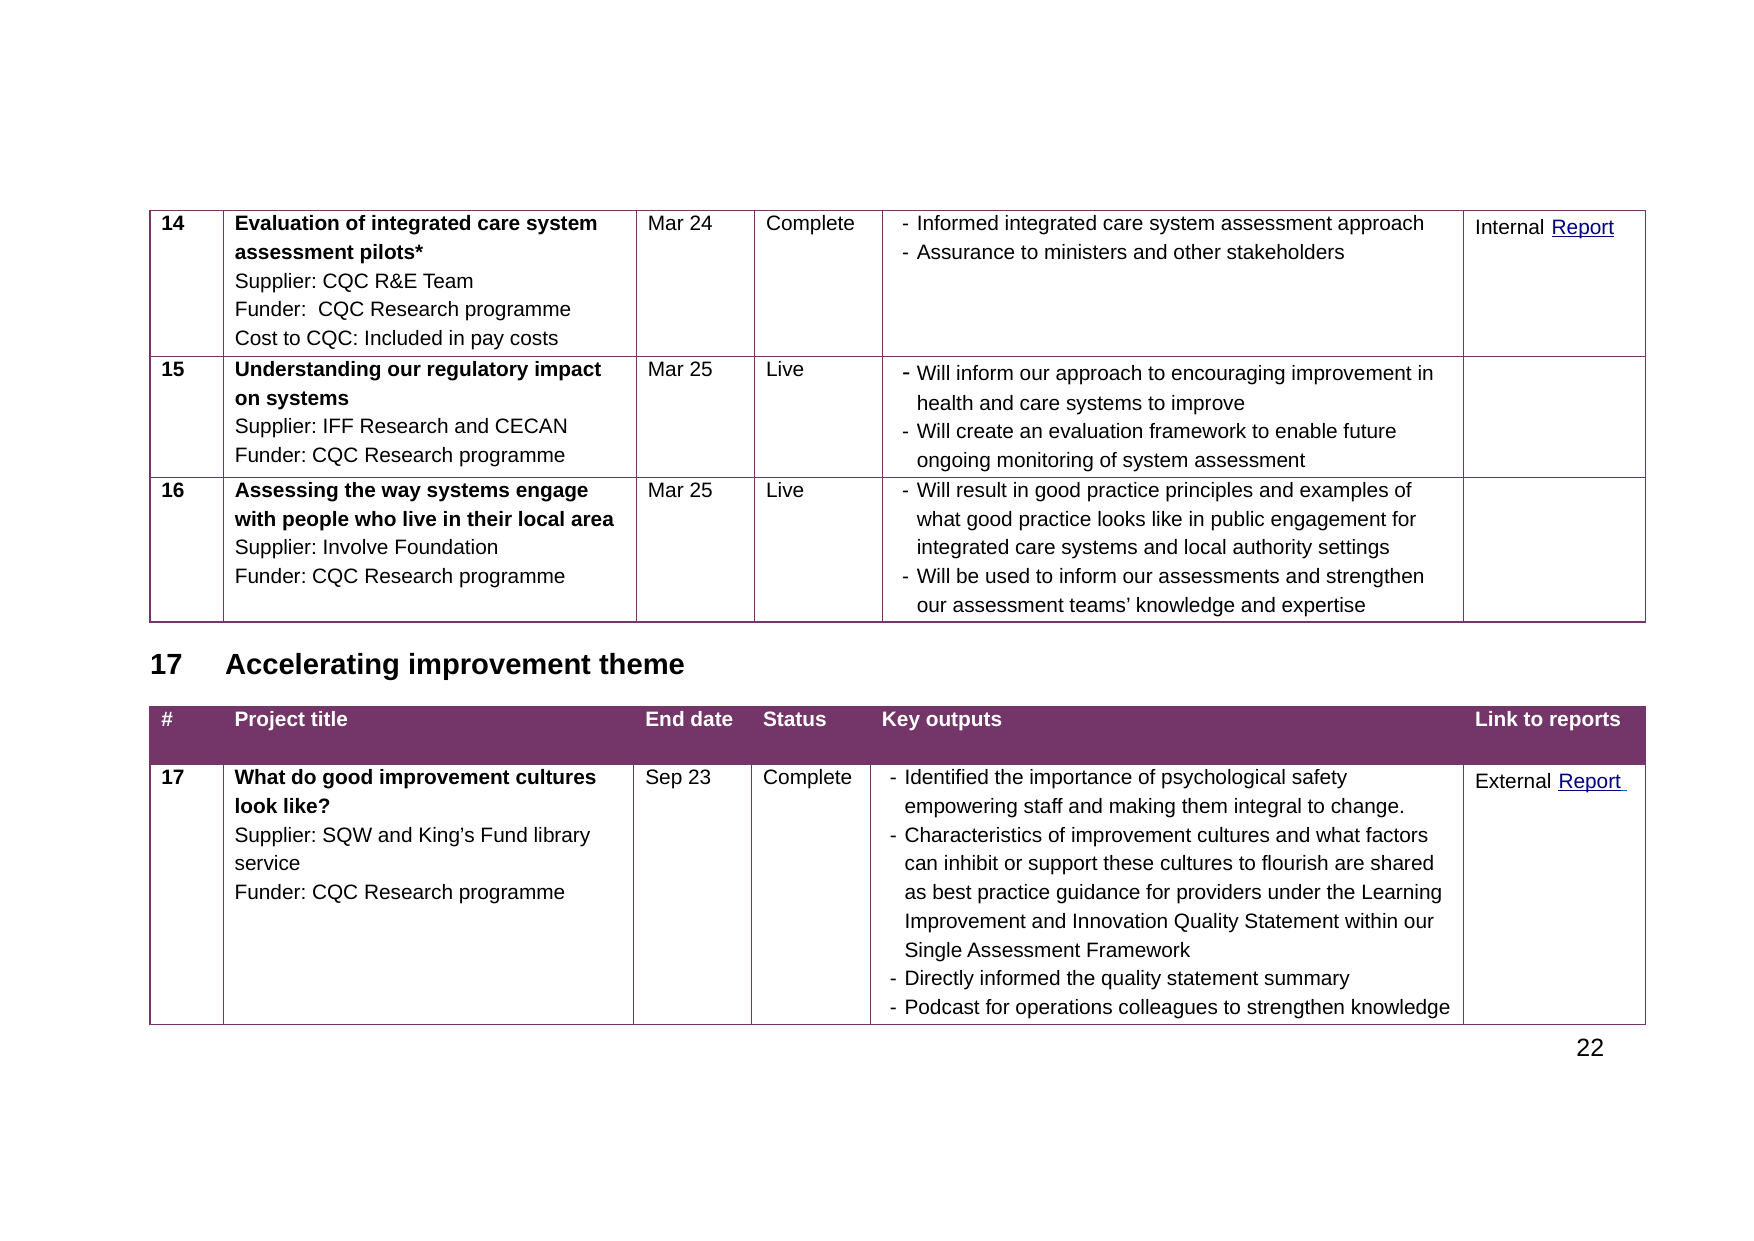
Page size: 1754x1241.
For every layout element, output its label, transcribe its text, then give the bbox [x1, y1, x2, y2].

table_cell Live [755, 478, 882, 621]
table_cell 15 [151, 357, 223, 477]
table_cell Complete [755, 211, 882, 356]
table_header # [151, 707, 223, 764]
table_cell Internal Report [1464, 211, 1645, 356]
table_cell Will inform our approach to encouraging improvement in health and care systems to improve Will create an evaluation framework to enable future ongoing monitoring of system assessment [883, 357, 1463, 477]
table_header Status [752, 707, 870, 764]
subtitle Accelerating improvement theme [150, 647, 1604, 681]
table_cell 16 [151, 478, 223, 621]
table_cell Complete [752, 765, 870, 1024]
table_cell [1464, 478, 1645, 621]
table_cell Evaluation of integrated care system assessment pilots* Supplier: CQC R&E Team Funder: CQC Research programme Cost to CQC: Included in pay costs [224, 211, 636, 356]
table_cell Understanding our regulatory impact on systems Supplier: IFF Research and CECAN Funder: CQC Research programme [224, 357, 636, 477]
table_cell External Report [1464, 765, 1645, 1024]
table_cell Live [755, 357, 882, 477]
table_cell Will result in good practice principles and examples of what good practice looks like in public engagement for integrated care systems and local authority settings Will be used to inform our assessments and strengthen our assessment teams’ knowledge and expertise [883, 478, 1463, 621]
table_cell Informed integrated care system assessment approach Assurance to ministers and other stakeholders [883, 211, 1463, 356]
table_header Key outputs [871, 707, 1463, 764]
table_cell Mar 25 [637, 478, 754, 621]
table_header Project title [224, 707, 633, 764]
table_cell What do good improvement cultures look like? Supplier: SQW and King’s Fund library service Funder: CQC Research programme [224, 765, 633, 1024]
table_cell 14 [151, 211, 223, 356]
table_cell 17 [151, 765, 223, 1024]
table_cell Sep 23 [634, 765, 751, 1024]
table_cell [1464, 357, 1645, 477]
table_header Link to reports [1464, 707, 1645, 764]
table_cell Mar 25 [637, 357, 754, 477]
table_cell Mar 24 [637, 211, 754, 356]
table_cell Assessing the way systems engage with people who live in their local area Supplier: Involve Foundation Funder: CQC Research programme [224, 478, 636, 621]
table_header End date [634, 707, 751, 764]
table_cell Identified the importance of psychological safety empowering staff and making them integral to change. Characteristics of improvement cultures and what factors can inhibit or support these cultures to flourish are shared as best practice guidance for providers under the Learning Improvement and Innovation Quality Statement within our Single Assessment Framework Directly informed the quality statement summary Podcast for operations colleagues to strengthen knowledge [871, 765, 1463, 1024]
